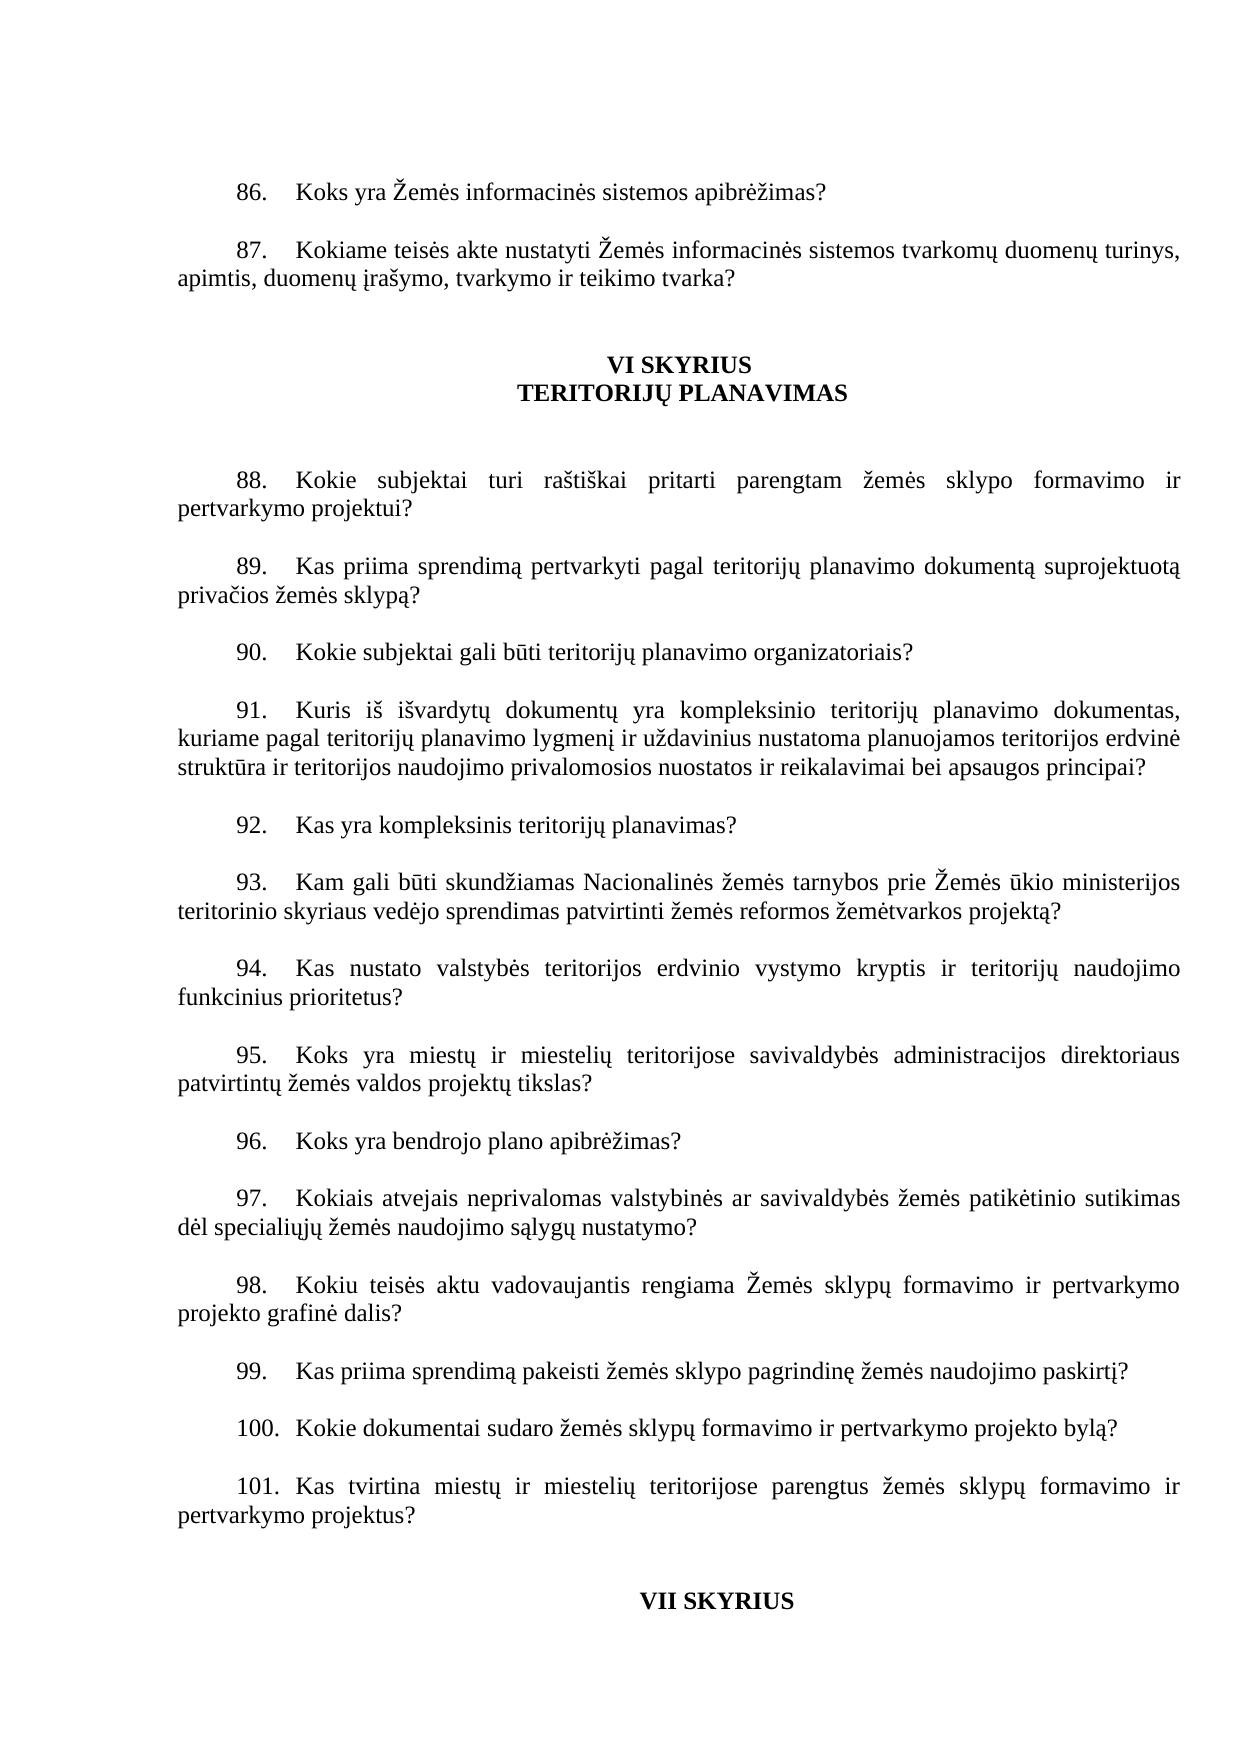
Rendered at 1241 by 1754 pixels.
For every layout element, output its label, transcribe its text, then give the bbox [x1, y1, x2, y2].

text 95. Koks yra miestų ir miestelių teritorijose savivaldybės administracijos direktoriaus patvirtintų žemės valdos projektų tikslas? [177, 1040, 1181, 1097]
text 87. Kokiame teisės akte nustatyti Žemės informacinės sistemos tvarkomų duomenų turinys, apimtis, duomenų įrašymo, tvarkymo ir teikimo tvarka? [177, 235, 1181, 292]
text 100. Kokie dokumentai sudaro žemės sklypų formavimo ir pertvarkymo projekto bylą? [177, 1413, 1181, 1442]
text VII SKYRIUS [177, 1586, 1181, 1615]
text 99. Kas priima sprendimą pakeisti žemės sklypo pagrindinę žemės naudojimo paskirtį? [177, 1356, 1181, 1385]
text 91. Kuris iš išvardytų dokumentų yra kompleksinio teritorijų planavimo dokumentas, kuriame pagal teritorijų planavimo lygmenį ir uždavinius nustatoma planuojamos teritorijos erdvinė struktūra ir teritorijos naudojimo privalomosios nuostatos ir reikalavimai bei apsaugos principai? [177, 695, 1181, 781]
text 93. Kam gali būti skundžiamas Nacionalinės žemės tarnybos prie Žemės ūkio ministerijos teritorinio skyriaus vedėjo sprendimas patvirtinti žemės reformos žemėtvarkos projektą? [177, 867, 1181, 925]
text 90. Kokie subjektai gali būti teritorijų planavimo organizatoriais? [177, 637, 1181, 666]
text 86. Koks yra Žemės informacinės sistemos apibrėžimas? [229, 177, 1181, 206]
text 94. Kas nustato valstybės teritorijos erdvinio vystymo kryptis ir teritorijų naudojimo funkcinius prioritetus? [177, 953, 1181, 1011]
text VI SKYRIUS [177, 350, 1181, 378]
text TERITORIJŲ PLANAVIMAS [177, 378, 1181, 407]
text 97. Kokiais atvejais neprivalomas valstybinės ar savivaldybės žemės patikėtinio sutikimas dėl specialiųjų žemės naudojimo sąlygų nustatymo? [177, 1183, 1181, 1241]
text 88. Kokie subjektai turi raštiškai pritarti parengtam žemės sklypo formavimo ir pertvarkymo projektui? [177, 465, 1181, 522]
text 89. Kas priima sprendimą pertvarkyti pagal teritorijų planavimo dokumentą suprojektuotą privačios žemės sklypą? [177, 551, 1181, 608]
text 101. Kas tvirtina miestų ir miestelių teritorijose parengtus žemės sklypų formavimo ir pertvarkymo projektus? [177, 1471, 1181, 1528]
text 98. Kokiu teisės aktu vadovaujantis rengiama Žemės sklypų formavimo ir pertvarkymo projekto grafinė dalis? [177, 1270, 1181, 1327]
text 96. Koks yra bendrojo plano apibrėžimas? [177, 1126, 1181, 1155]
text 92. Kas yra kompleksinis teritorijų planavimas? [177, 810, 1181, 838]
